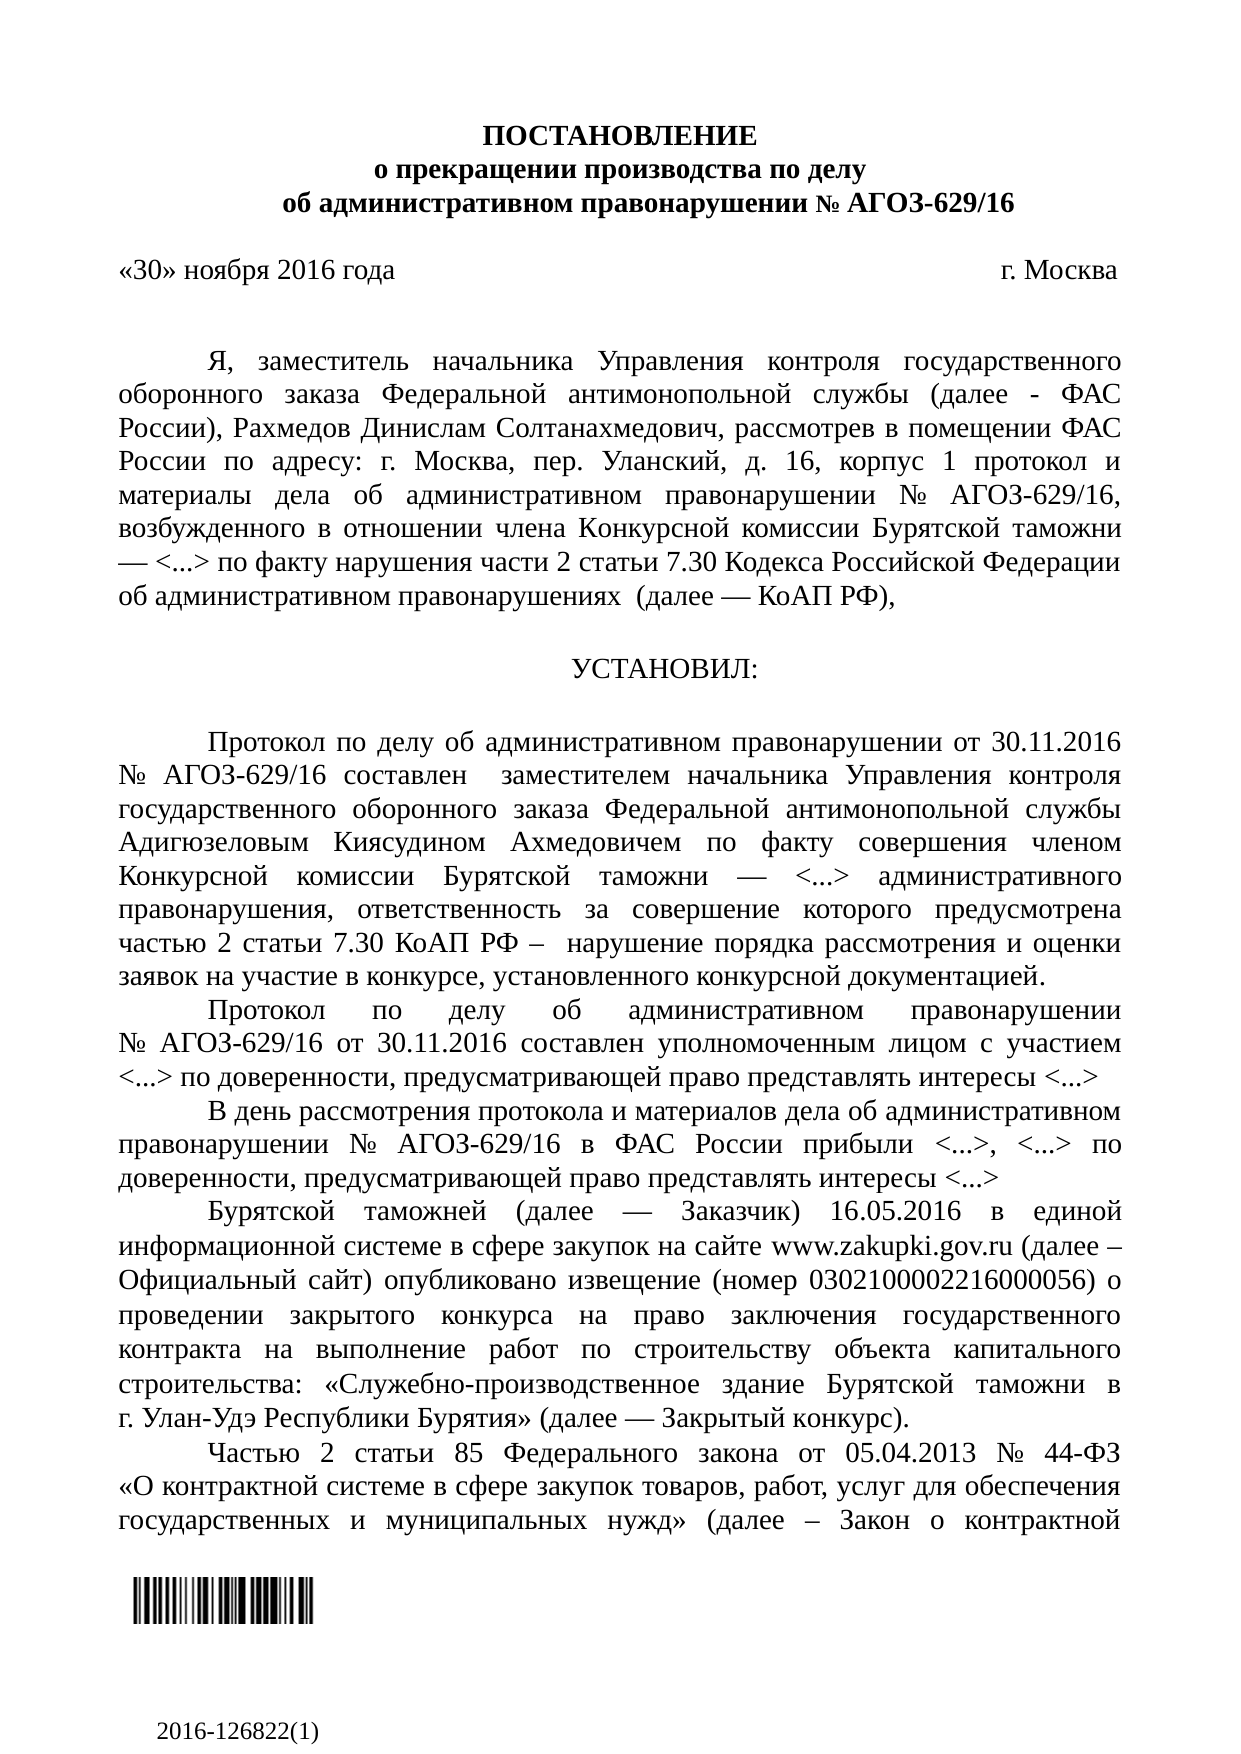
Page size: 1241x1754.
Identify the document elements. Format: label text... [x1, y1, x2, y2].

text Протокол по делу об административном правонарушении № АГОЗ-629/16 от 30.11.2016 составлен уполномоченным лицом с участием <...> по доверенности, предусматривающей право представлять интересы <...> [118, 992, 1122, 1093]
picture [118, 1577, 331, 1624]
text ПОСТАНОВЛЕНИЕ [118, 118, 1122, 152]
text Я, заместитель начальника Управления контроля государственного оборонного заказа Федеральной антимонопольной службы (далее - ФАС России), Рахмедов Динислам Солтанахмедович, рассмотрев в помещении ФАС России по адресу: г. Москва, пер. Уланский, д. 16, корпус 1 протокол и материалы дела об административном правонарушении № АГОЗ-629/16, возбужденного в отношении члена Конкурсной комиссии Бурятской таможни — <...> по факту нарушения части 2 статьи 7.30 Кодекса Российской Федерации об административном правонарушениях (далее — КоАП РФ), [118, 343, 1122, 611]
text УСТАНОВИЛ: [118, 651, 1122, 684]
text Частью 2 статьи 85 Федерального закона от 05.04.2013 № 44-ФЗ «О контрактной системе в сфере закупок товаров, работ, услуг для обеспечения государственных и муниципальных нужд» (далее – Закон о контрактной [118, 1435, 1122, 1535]
text «30» ноября 2016 года г. Москва [118, 252, 1122, 286]
text об административном правонарушении № АГОЗ-629/16 [118, 185, 1122, 219]
text о прекращении производства по делу [118, 152, 1122, 185]
text Протокол по делу об административном правонарушении от 30.11.2016 № АГОЗ-629/16 составлен заместителем начальника Управления контроля государственного оборонного заказа Федеральной антимонопольной службы Адигюзеловым Киясудином Ахмедовичем по факту совершения членом Конкурсной комиссии Бурятской таможни — <...> административного правонарушения, ответственность за совершение которого предусмотрена частью 2 статьи 7.30 КоАП РФ – нарушение порядка рассмотрения и оценки заявок на участие в конкурсе, установленного конкурсной документацией. [118, 724, 1122, 992]
text Бурятской таможней (далее — Заказчик) 16.05.2016 в единой информационной системе в сфере закупок на сайте www.zakupki.gov.ru (далее – Официальный сайт) опубликовано извещение (номер 0302100002216000056) о проведении закрытого конкурса на право заключения государственного контракта на выполнение работ по строительству объекта капитального строительства: «Служебно-производственное здание Бурятской таможни в г. Улан-Удэ Республики Бурятия» (далее — Закрытый конкурс). [118, 1193, 1122, 1434]
text В день рассмотрения протокола и материалов дела об административном правонарушении № АГОЗ-629/16 в ФАС России прибыли <...>, <...> по доверенности, предусматривающей право представлять интересы <...> [118, 1093, 1122, 1193]
